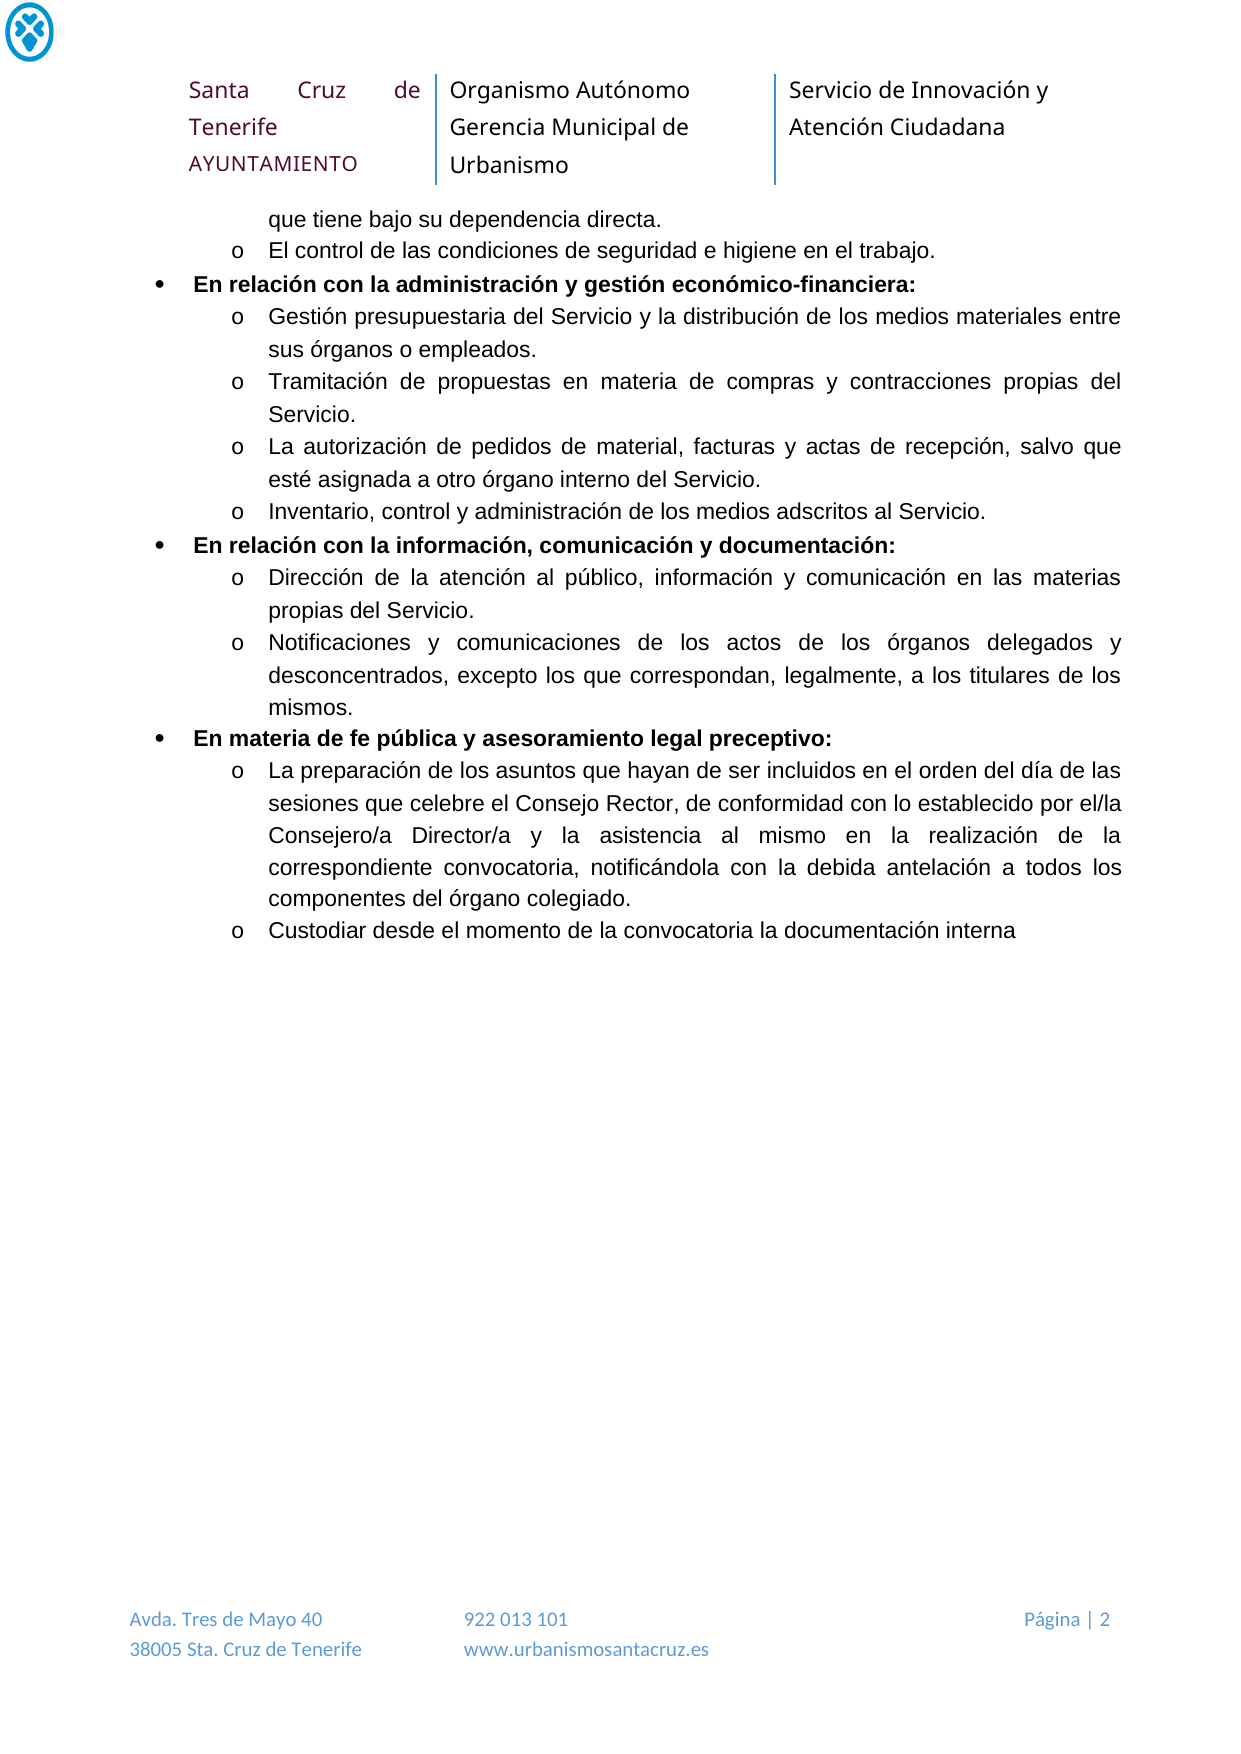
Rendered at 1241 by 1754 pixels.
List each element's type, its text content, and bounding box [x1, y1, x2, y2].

list En relación con la administración y gestión económico-financiera: [156, 271, 1122, 297]
list Gestión presupuestaria del Servicio y la distribución de los medios materiales entre sus órganos o empleados. [231, 303, 1122, 363]
list El control de las condiciones de seguridad e higiene en el trabajo. [231, 237, 1122, 266]
list Inventario, control y administración de los medios adscritos al Servicio. [231, 498, 1122, 526]
list La preparación de los asuntos que hayan de ser incluidos en el orden del día de las sesiones que celebre el Consejo Rector, de conformidad con lo establecido por el/la Consejero/a Director/a y la asistencia al mismo en la realización de la correspondiente convocatoria, notificándola con la debida antelación a todos los componentes del órgano colegiado. [231, 757, 1122, 911]
list En relación con la información, comunicación y documentación: [156, 532, 1122, 558]
list Dirección de la atención al público, información y comunicación en las materias propias del Servicio. [231, 563, 1122, 623]
list La autorización de pedidos de material, facturas y actas de recepción, salvo que esté asignada a otro órgano interno del Servicio. [231, 433, 1122, 493]
list En materia de fe pública y asesoramiento legal preceptivo: [156, 725, 1122, 752]
list Custodiar desde el momento de la convocatoria la documentación interna [231, 917, 1122, 945]
list que tiene bajo su dependencia directa. [231, 206, 1122, 232]
list Notificaciones y comunicaciones de los actos de los órganos delegados y desconcentrados, excepto los que correspondan, legalmente, a los titulares de los mismos. [231, 629, 1122, 720]
list Tramitación de propuestas en materia de compras y contracciones propias del Servicio. [231, 368, 1122, 428]
